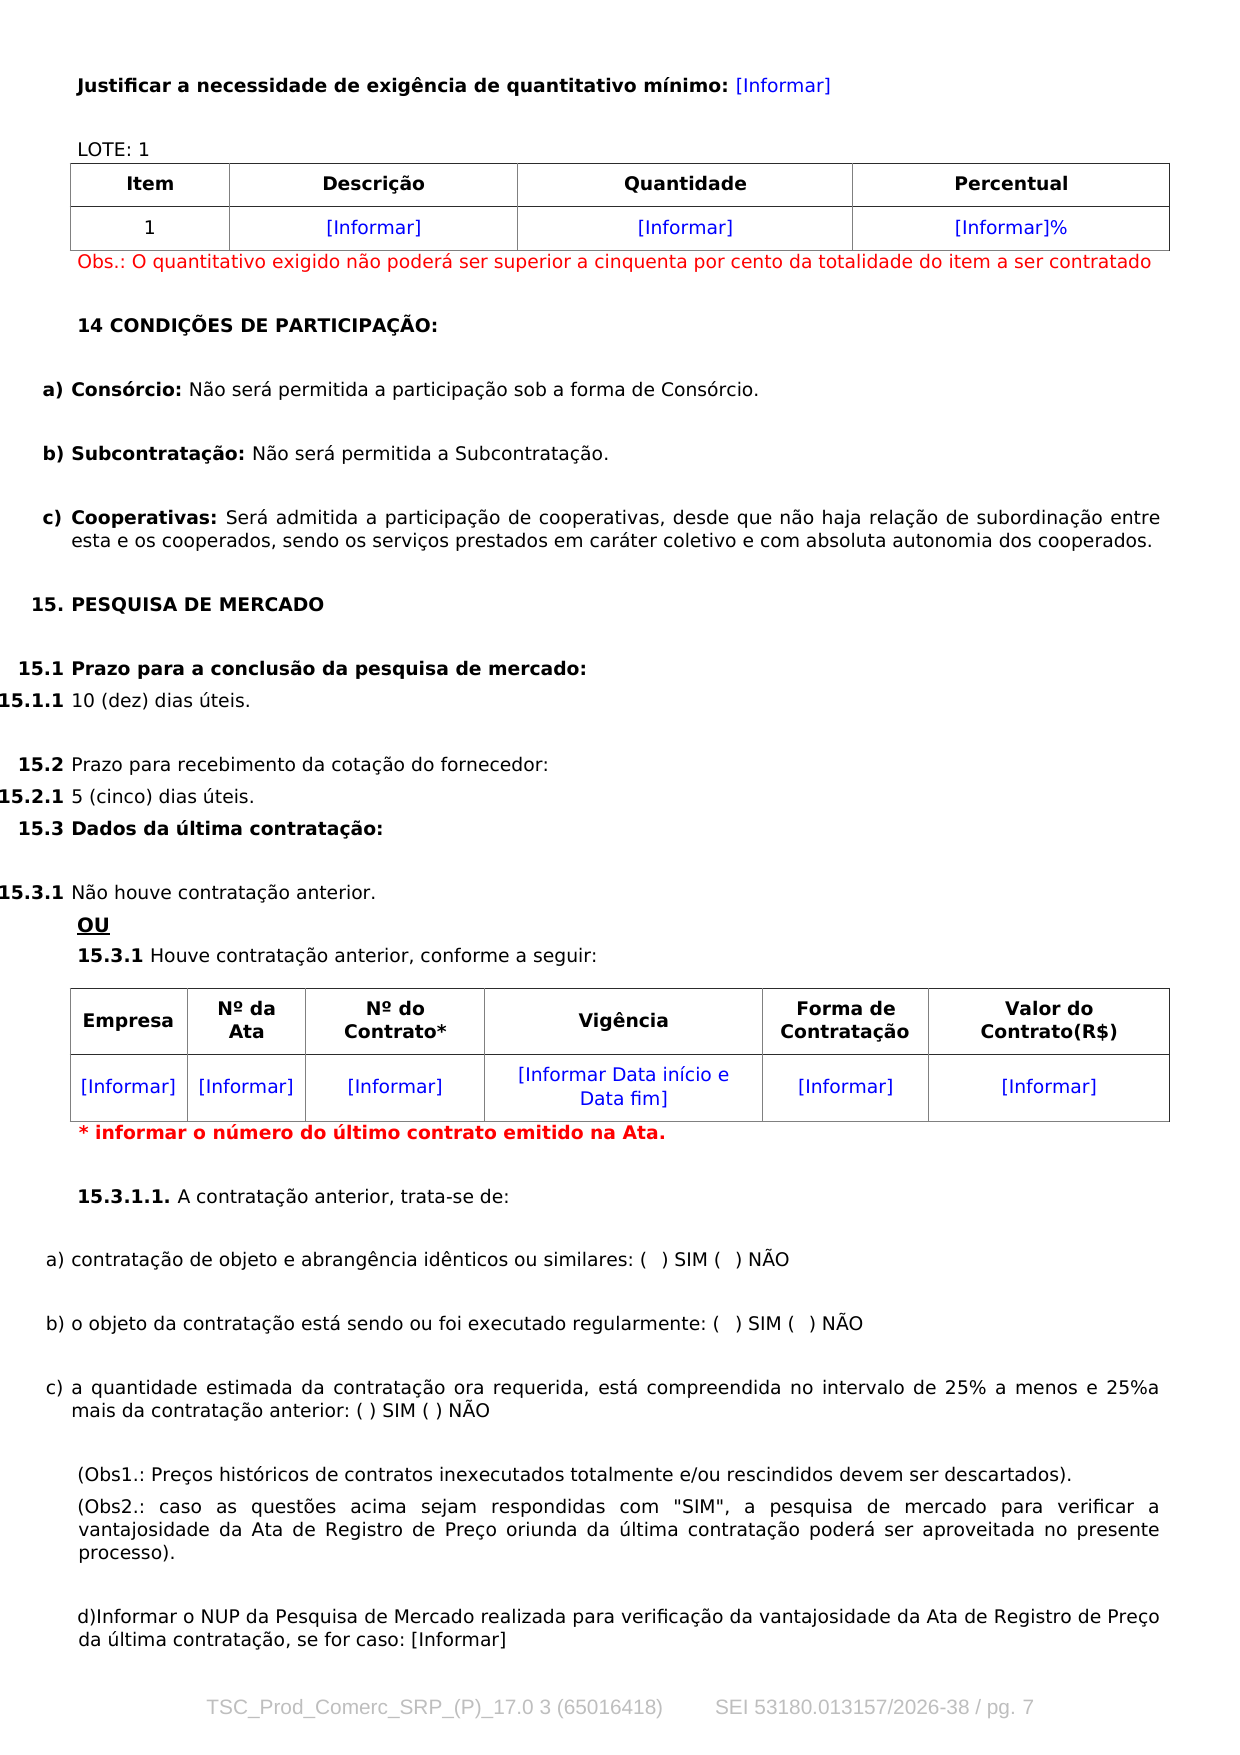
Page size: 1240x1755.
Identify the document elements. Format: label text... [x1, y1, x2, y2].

text 15.3.1.1. A contratação anterior, trata-se de: [77, 1186, 1162, 1207]
list Prazo para recebimento da cotação do fornecedor: [18, 754, 1168, 776]
text (Obs1.: Preços históricos de contratos inexecutados totalmente e/ou rescindidos devem ser descartados). [77, 1464, 1162, 1486]
list a quantidade estimada da contratação ora requerida, está compreendida no intervalo de 25% a menos e 25%a mais da contratação anterior: ( ) SIM ( ) NÃO [46, 1377, 1162, 1422]
text 14 CONDIÇÕES DE PARTICIPAÇÃO: [77, 315, 1168, 337]
table_header Descrição [230, 164, 517, 206]
list 5 (cinco) dias úteis. [0, 786, 1162, 808]
table_header Vigência [485, 989, 762, 1054]
table_cell [Informar] [763, 1055, 928, 1121]
list o objeto da contratação está sendo ou foi executado regularmente: ( ) SIM ( ) NÃO [46, 1313, 1162, 1335]
text d)Informar o NUP da Pesquisa de Mercado realizada para verificação da vantajosidade da Ata de Registro de Preço da última contratação, se for caso: [Informar] [77, 1606, 1162, 1651]
table_header Valor do Contrato(R$) [929, 989, 1169, 1054]
text * informar o número do último contrato emitido na Ata. [79, 1122, 1168, 1144]
table_header Quantidade [518, 164, 852, 206]
table_header Nº do Contrato* [306, 989, 484, 1054]
list 10 (dez) dias úteis. [0, 690, 1162, 712]
list PESQUISA DE MERCADO [31, 594, 1168, 616]
list contratação de objeto e abrangência idênticos ou similares: ( ) SIM ( ) NÃO [46, 1249, 1162, 1271]
table_header Forma de Contratação [763, 989, 928, 1054]
table_cell [Informar]% [853, 207, 1169, 250]
table_cell [Informar] [230, 207, 517, 250]
list Consórcio: Não será permitida a participação sob a forma de Consórcio. [42, 379, 1162, 401]
list Não houve contratação anterior. [0, 882, 1162, 904]
text Justificar a necessidade de exigência de quantitativo mínimo: [Informar] [77, 75, 1168, 97]
subtitle OU [77, 914, 1168, 937]
text Obs.: O quantitativo exigido não poderá ser superior a cinquenta por cento da totalidade do item a ser contratado [77, 251, 1168, 273]
text (Obs2.: caso as questões acima sejam respondidas com "SIM", a pesquisa de mercado para verificar a vantajosidade da Ata de Registro de Preço oriunda da última contratação poderá ser aproveitada no presente processo). [77, 1496, 1162, 1564]
table_cell [Informar] [929, 1055, 1169, 1121]
text 15.3.1 Houve contratação anterior, conforme a seguir: [77, 946, 1162, 967]
list Prazo para a conclusão da pesquisa de mercado: [18, 658, 1168, 680]
table_header Nº da Ata [188, 989, 305, 1054]
table_cell [Informar Data início e Data fim] [485, 1055, 762, 1121]
list Dados da última contratação: [18, 818, 1168, 839]
table_cell [Informar] [71, 1055, 187, 1121]
table_cell [Informar] [188, 1055, 305, 1121]
table_header Empresa [71, 989, 187, 1054]
table_cell [Informar] [518, 207, 852, 250]
table_cell 1 [71, 207, 229, 250]
table_header Percentual [853, 164, 1169, 206]
list Subcontratação: Não será permitida a Subcontratação. [42, 443, 1162, 465]
table_cell [Informar] [306, 1055, 484, 1121]
table_header Item [71, 164, 229, 206]
list Cooperativas: Será admitida a participação de cooperativas, desde que não haja relação de subordinação entre esta e os cooperados, sendo os serviços prestados em caráter coletivo e com absoluta autonomia dos cooperados. [42, 507, 1162, 552]
text LOTE: 1 [77, 139, 1162, 161]
